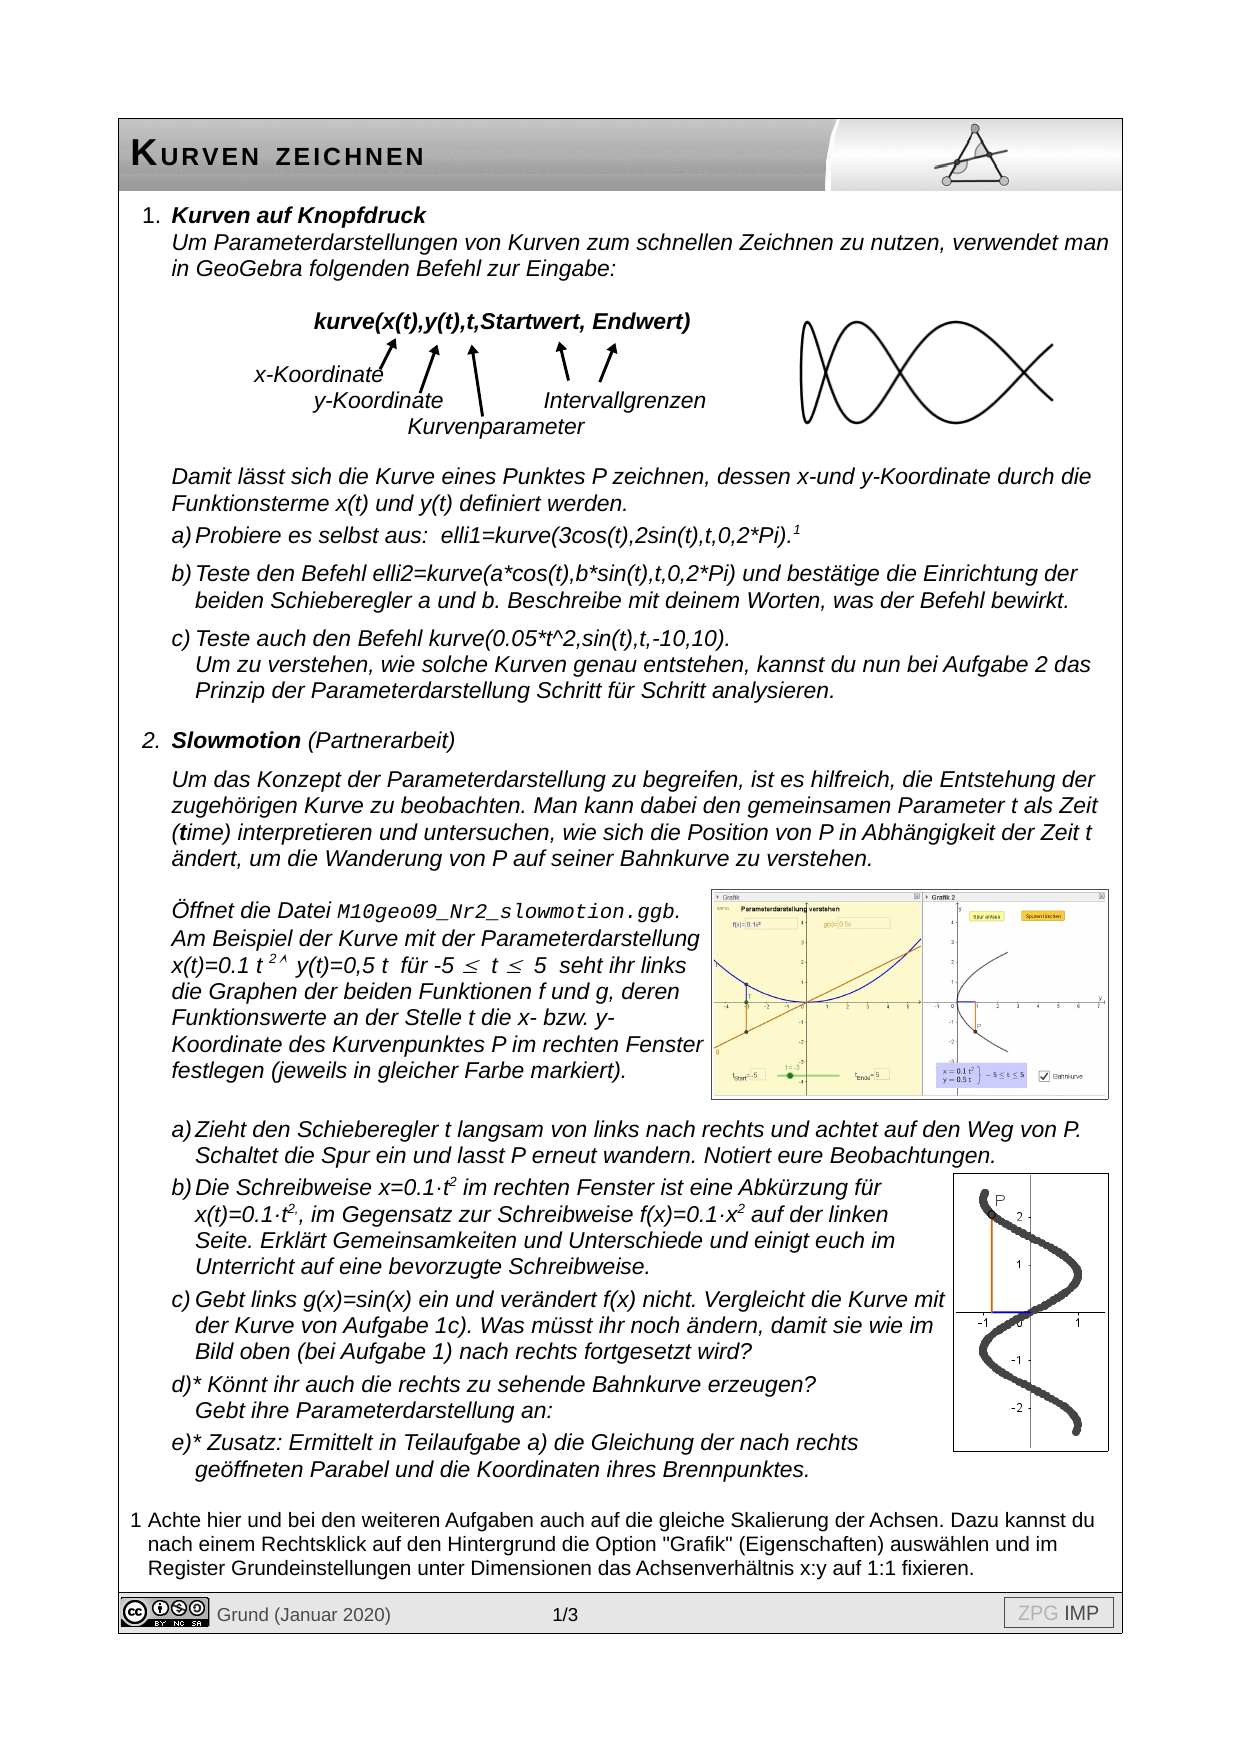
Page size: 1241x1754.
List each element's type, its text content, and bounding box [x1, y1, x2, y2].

text c) Gebt links g(x)=sin(x) ein und verändert f(x) nicht. Vergleicht die Kurve mit der Kurve von Aufgabe 1c). Was müsst ihr noch ändern, damit sie wie im Bild oben (bei Aufgabe 1) nach rechts fortgesetzt wird? [171, 1286, 953, 1365]
text a) Probiere es selbst aus: elli1=kurve(3cos(t),2sin(t),t,0,2*Pi). [171, 522, 1122, 548]
list Damit lässt sich die Kurve eines Punktes P zeichnen, dessen x-und y-Koordinate durch die Funktionsterme x(t) und y(t) definiert werden. [142, 463, 1122, 516]
text e)* Zusatz: Ermittelt in Teilaufgabe a) die Gleichung der nach rechts geöffneten Parabel und die Koordinaten ihres Brennpunktes. [171, 1429, 1122, 1482]
picture [713, 892, 1106, 1096]
text c) Teste auch den Befehl kurve(0.05*t^2,sin(t),t,-10,10). Um zu verstehen, wie solche Kurven genau entstehen, kannst du nun bei Aufgabe 2 das Prinzip der Parameterdarstellung Schritt für Schritt analysieren. [171, 625, 1122, 704]
text [954, 1174, 1108, 1451]
text a) Zieht den Schieberegler t langsam von links nach rechts und achtet auf den Weg von P. Schaltet die Spur ein und lasst P erneut wandern. Notiert eure Beobachtungen. [171, 1116, 1122, 1168]
picture [120, 1597, 210, 1627]
text b) Teste den Befehl elli2=kurve(a*cos(t),b*sin(t),t,0,2*Pi) und bestätige die Einrichtung der beiden Schieberegler a und b. Beschreibe mit deinem Worten, was der Befehl bewirkt. [171, 560, 1122, 613]
text d)* Könnt ihr auch die rechts zu sehende Bahnkurve erzeugen? Gebt ihre Parameterdarstellung an: [171, 1371, 953, 1423]
list Um das Konzept der Parameterdarstellung zu begreifen, ist es hilfreich, die Entstehung der zugehörigen Kurve zu beobachten. Man kann dabei den gemeinsamen Parameter t als Zeit (time) interpretieren und untersuchen, wie sich die Position von P in Abhängigkeit der Zeit t ändert, um die Wanderung von P auf seiner Bahnkurve zu verstehen. Öffnet die Datei M10geo09_Nr2_slowmotion.ggb. Am Beispiel der Kurve mit der Parameterdarstellung x(t)=0.1 t 2 y(t)=0,5 t für -5  t  5 seht ihr links die Graphen der beiden Funktionen f und g, deren Funktionswerte an der Stelle t die x- bzw. y-Koordinate des Kurvenpunktes P im rechten Fenster festlegen (jeweils in gleicher Farbe markiert). [136, 766, 1122, 1110]
list Kurven auf Knopfdruck Um Parameterdarstellungen von Kurven zum schnellen Zeichnen zu nutzen, verwendet man in GeoGebra folgenden Befehl zur Eingabe: kurve(x(t),y(t),t,Startwert, Endwert) x-Koordinate y-Koordinate Intervallgrenzen Kurvenparameter [142, 202, 1122, 440]
text Achte hier und bei den weiteren Aufgaben auch auf die gleiche Skalierung der Achsen. Dazu kannst du nach einem Rechtsklick auf den Hintergrund die Option "Grafik" (Eigenschaften) auswählen und im Register Grundeinstellungen unter Dimensionen das Achsenverhältnis x:y auf 1:1 fixieren. [130, 1508, 1122, 1580]
list Slowmotion (Partnerarbeit) [142, 727, 1122, 754]
picture [790, 315, 1061, 431]
picture [955, 1175, 1105, 1448]
picture [119, 119, 1122, 191]
text b) Die Schreibweise x=0.1·t2 im rechten Fenster ist eine Abkürzung für x(t)=0.1·t2,, im Gegensatz zur Schreibweise f(x)=0.1·x2 auf der linken Seite. Erklärt Gemeinsamkeiten und Unterschiede und einigt euch im Unterricht auf eine bevorzugte Schreibweise. [171, 1174, 953, 1280]
